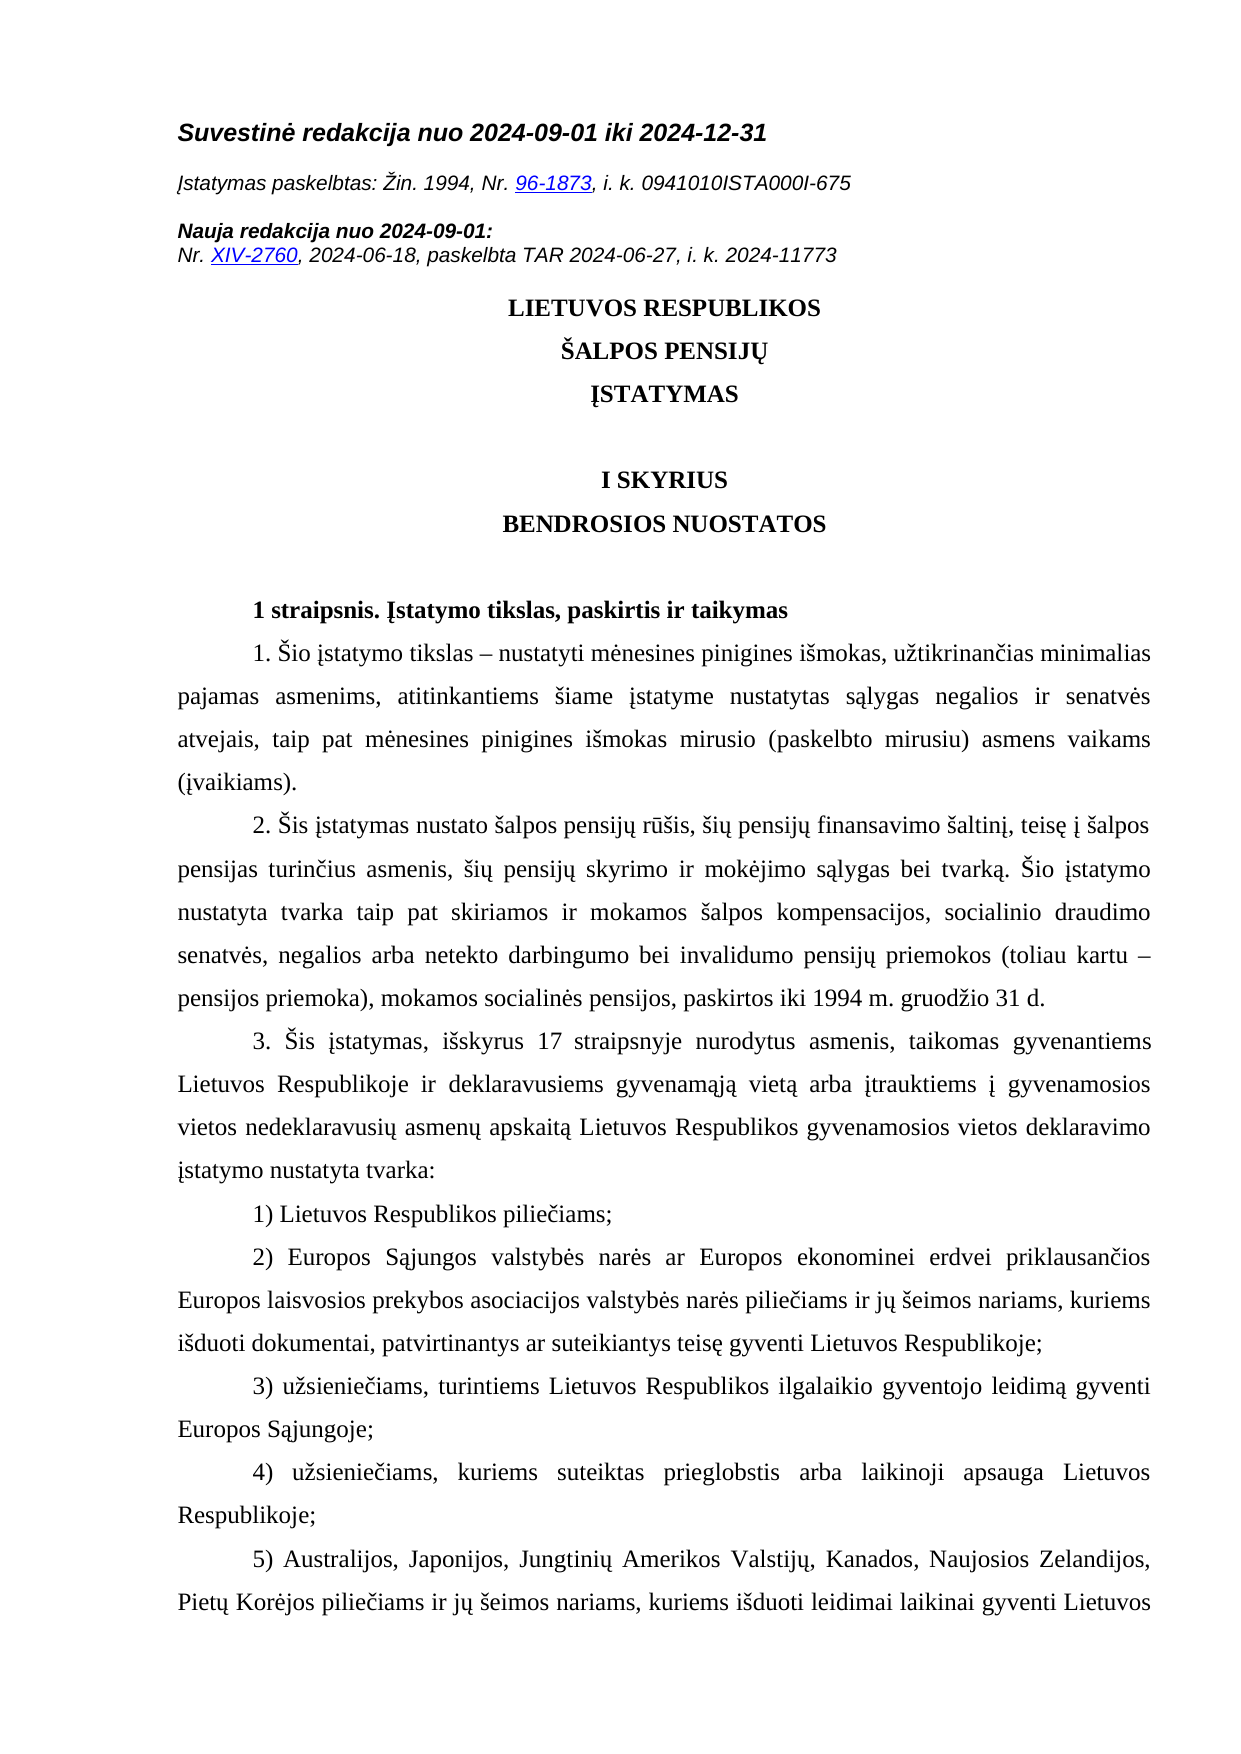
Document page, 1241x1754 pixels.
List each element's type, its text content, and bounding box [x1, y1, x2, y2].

text 3) užsieniečiams, turintiems Lietuvos Respublikos ilgalaikio gyventojo leidimą gyventi Europos Sąjungoje; [177, 1371, 1152, 1443]
text LIETUVOS RESPUBLIKOS [177, 293, 1152, 322]
text Įstatymas paskelbtas: Žin. 1994, Nr. 96-1873, i. k. 0941010ISTA000I-675 [177, 171, 1152, 195]
text Nr. XIV-2760, 2024-06-18, paskelbta TAR 2024-06-27, i. k. 2024-11773 [177, 243, 1152, 267]
text Suvestinė redakcija nuo 2024-09-01 iki 2024-12-31 [177, 118, 1152, 147]
text 1 straipsnis. Įstatymo tikslas, paskirtis ir taikymas [177, 595, 1152, 624]
text 4) užsieniečiams, kuriems suteiktas prieglobstis arba laikinoji apsauga Lietuvos Respublikoje; [177, 1457, 1152, 1529]
text 2) Europos Sąjungos valstybės narės ar Europos ekonominei erdvei priklausančios Europos laisvosios prekybos asociacijos valstybės narės piliečiams ir jų šeimos nariams, kuriems išduoti dokumentai, patvirtinantys ar suteikiantys teisę gyventi Lietuvos Respublikoje; [177, 1242, 1152, 1357]
text I SKYRIUS [177, 466, 1152, 494]
text 1. Šio įstatymo tikslas – nustatyti mėnesines pinigines išmokas, užtikrinančias minimalias pajamas asmenims, atitinkantiems šiame įstatyme nustatytas sąlygas negalios ir senatvės atvejais, taip pat mėnesines pinigines išmokas mirusio (paskelbto mirusiu) asmens vaikams (įvaikiams). [177, 638, 1152, 796]
text BENDROSIOS NUOSTATOS [177, 509, 1152, 537]
text ŠALPOS PENSIJŲ [177, 336, 1152, 365]
text 1) Lietuvos Respublikos piliečiams; [177, 1199, 1152, 1227]
text 2. Šis įstatymas nustato šalpos pensijų rūšis, šių pensijų finansavimo šaltinį, teisę į šalpos pensijas turinčius asmenis, šių pensijų skyrimo ir mokėjimo sąlygas bei tvarką. Šio įstatymo nustatyta tvarka taip pat skiriamos ir mokamos šalpos kompensacijos, socialinio draudimo senatvės, negalios arba netekto darbingumo bei invalidumo pensijų priemokos (toliau kartu – pensijos priemoka), mokamos socialinės pensijos, paskirtos iki 1994 m. gruodžio 31 d. [177, 811, 1152, 1012]
text ĮSTATYMAS [177, 379, 1152, 408]
text 3. Šis įstatymas, išskyrus 17 straipsnyje nurodytus asmenis, taikomas gyvenantiems Lietuvos Respublikoje ir deklaravusiems gyvenamąją vietą arba įtrauktiems į gyvenamosios vietos nedeklaravusių asmenų apskaitą Lietuvos Respublikos gyvenamosios vietos deklaravimo įstatymo nustatyta tvarka: [177, 1026, 1152, 1184]
text Nauja redakcija nuo 2024-09-01: [177, 219, 1152, 243]
text 5) Australijos, Japonijos, Jungtinių Amerikos Valstijų, Kanados, Naujosios Zelandijos, Pietų Korėjos piliečiams ir jų šeimos nariams, kuriems išduoti leidimai laikinai gyventi Lietuvos [177, 1544, 1152, 1616]
